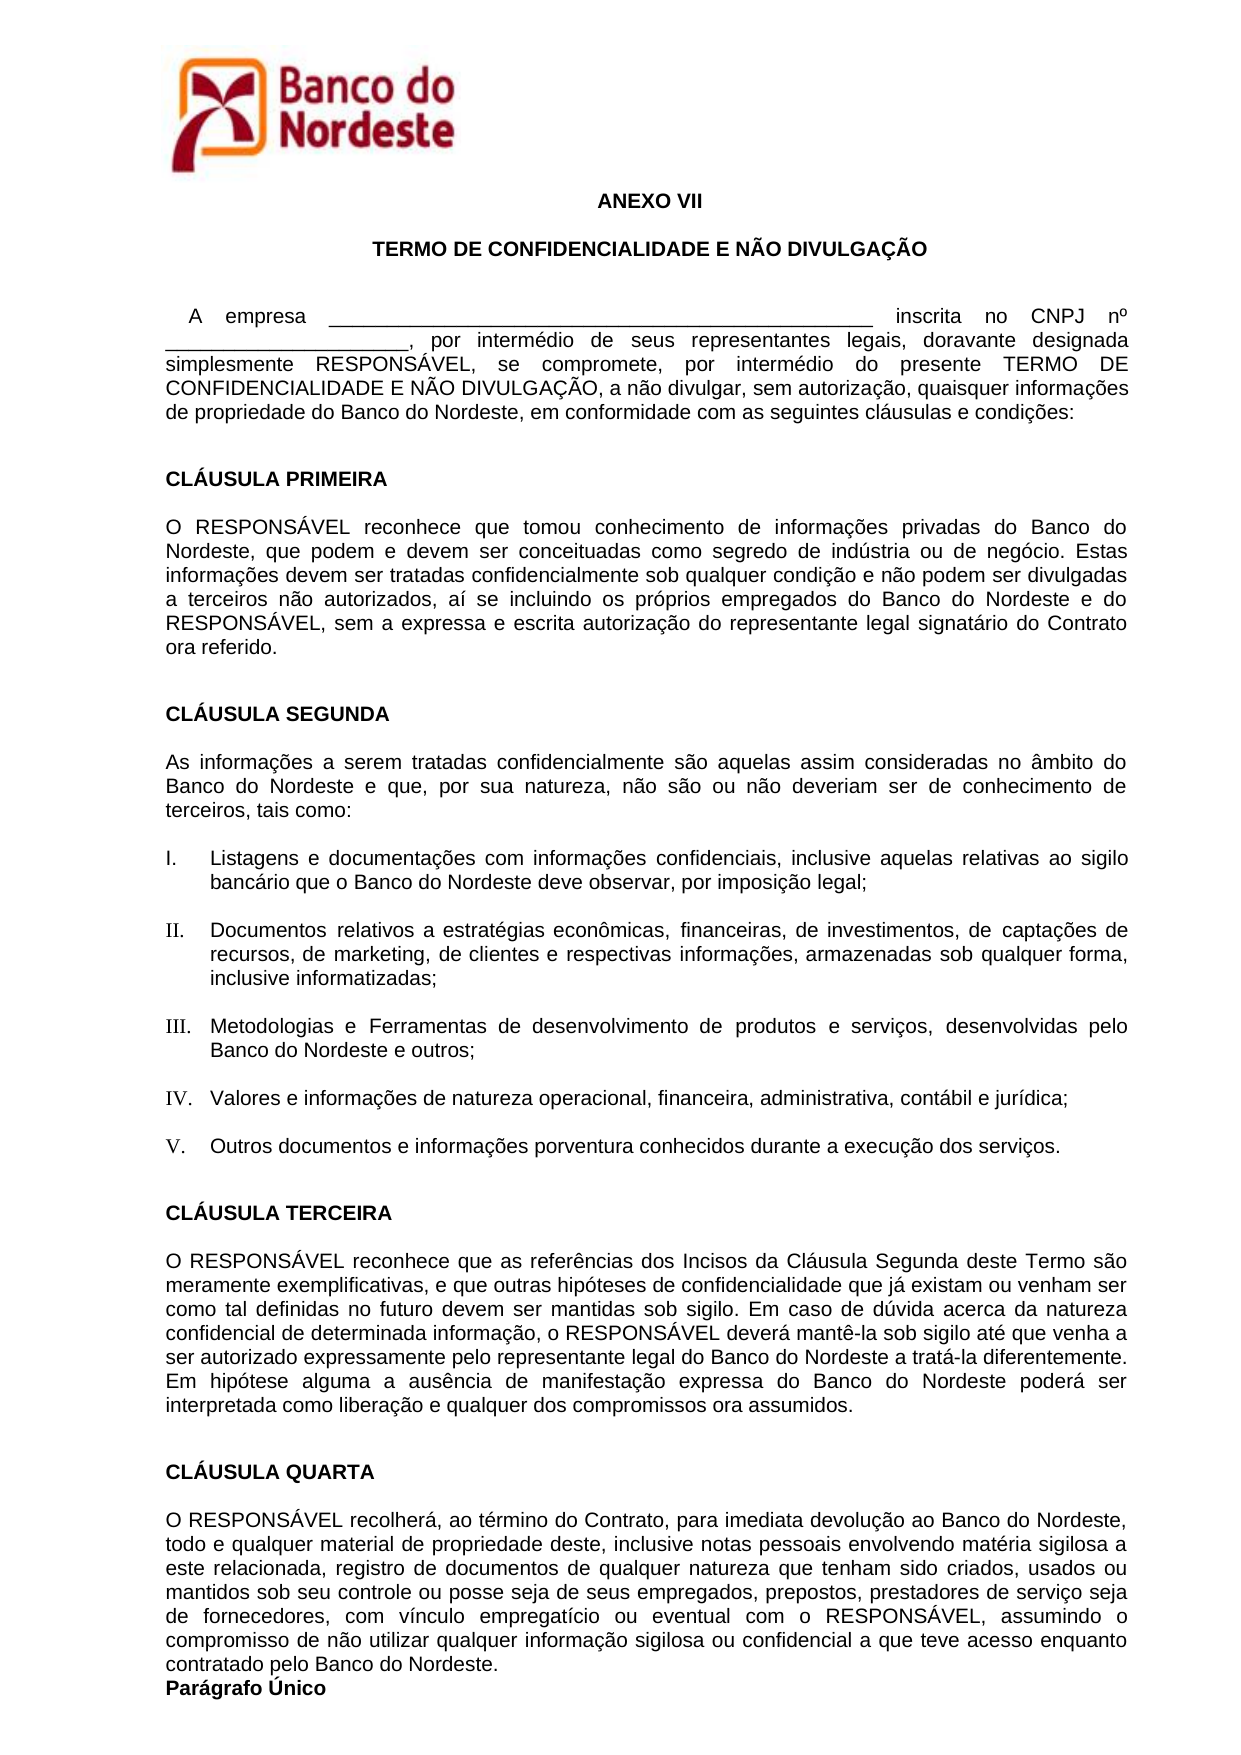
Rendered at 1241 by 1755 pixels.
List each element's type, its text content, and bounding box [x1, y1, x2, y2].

text CLÁUSULA SEGUNDA [165, 702, 1129, 726]
text O RESPONSÁVEL reconhece que as referências dos Incisos da Cláusula Segunda deste Termo são meramente exemplificativas, e que outras hipóteses de confidencialidade que já existam ou venham ser como tal definidas no futuro devem ser mantidas sob sigilo. Em caso de dúvida acerca da natureza confidencial de determinada informação, o RESPONSÁVEL deverá mantê-la sob sigilo até que venha a ser autorizado expressamente pelo representante legal do Banco do Nordeste a tratá-la diferentemente. Em hipótese alguma a ausência de manifestação expressa do Banco do Nordeste poderá ser interpretada como liberação e qualquer dos compromissos ora assumidos. [165, 1249, 1129, 1417]
text CLÁUSULA QUARTA [165, 1460, 1129, 1484]
text As informações a serem tratadas confidencialmente são aquelas assim consideradas no âmbito do Banco do Nordeste e que, por sua natureza, não são ou não deveriam ser de conhecimento de terceiros, tais como: [165, 750, 1129, 822]
text A empresa _______________________________________________ inscrita no CNPJ nº _____________________, por intermédio de seus representantes legais, doravante designada simplesmente RESPONSÁVEL, se compromete, por intermédio do presente TERMO DE CONFIDENCIALIDADE E NÃO DIVULGAÇÃO, a não divulgar, sem autorização, quaisquer informações de propriedade do Banco do Nordeste, em conformidade com as seguintes cláusulas e condições: [165, 304, 1129, 424]
list Metodologias e Ferramentas de desenvolvimento de produtos e serviços, desenvolvidas pelo Banco do Nordeste e outros; [165, 1014, 1129, 1062]
text TERMO DE CONFIDENCIALIDADE E NÃO DIVULGAÇÃO [165, 237, 1134, 261]
text Parágrafo Único [165, 1676, 1129, 1699]
list Valores e informações de natureza operacional, financeira, administrativa, contábil e jurídica; [165, 1086, 1129, 1110]
list Outros documentos e informações porventura conhecidos durante a execução dos serviços. [165, 1134, 1129, 1158]
text I. Listagens e documentações com informações confidenciais, inclusive aquelas relativas ao sigilo bancário que o Banco do Nordeste deve observar, por imposição legal; [165, 846, 1129, 894]
text ANEXO VII [165, 189, 1134, 213]
list Documentos relativos a estratégias econômicas, financeiras, de investimentos, de captações de recursos, de marketing, de clientes e respectivas informações, armazenadas sob qualquer forma, inclusive informatizadas; [165, 918, 1129, 990]
text CLÁUSULA TERCEIRA [165, 1201, 1129, 1225]
text CLÁUSULA PRIMEIRA [165, 467, 1129, 491]
text O RESPONSÁVEL reconhece que tomou conhecimento de informações privadas do Banco do Nordeste, que podem e devem ser conceituadas como segredo de indústria ou de negócio. Estas informações devem ser tratadas confidencialmente sob qualquer condição e não podem ser divulgadas a terceiros não autorizados, aí se incluindo os próprios empregados do Banco do Nordeste e do RESPONSÁVEL, sem a expressa e escrita autorização do representante legal signatário do Contrato ora referido. [165, 515, 1129, 659]
text O RESPONSÁVEL recolherá, ao término do Contrato, para imediata devolução ao Banco do Nordeste, todo e qualquer material de propriedade deste, inclusive notas pessoais envolvendo matéria sigilosa a este relacionada, registro de documentos de qualquer natureza que tenham sido criados, usados ou mantidos sob seu controle ou posse seja de seus empregados, prepostos, prestadores de serviço seja de fornecedores, com vínculo empregatício ou eventual com o RESPONSÁVEL, assumindo o compromisso de não utilizar qualquer informação sigilosa ou confidencial a que teve acesso enquanto contratado pelo Banco do Nordeste. [165, 1508, 1129, 1676]
